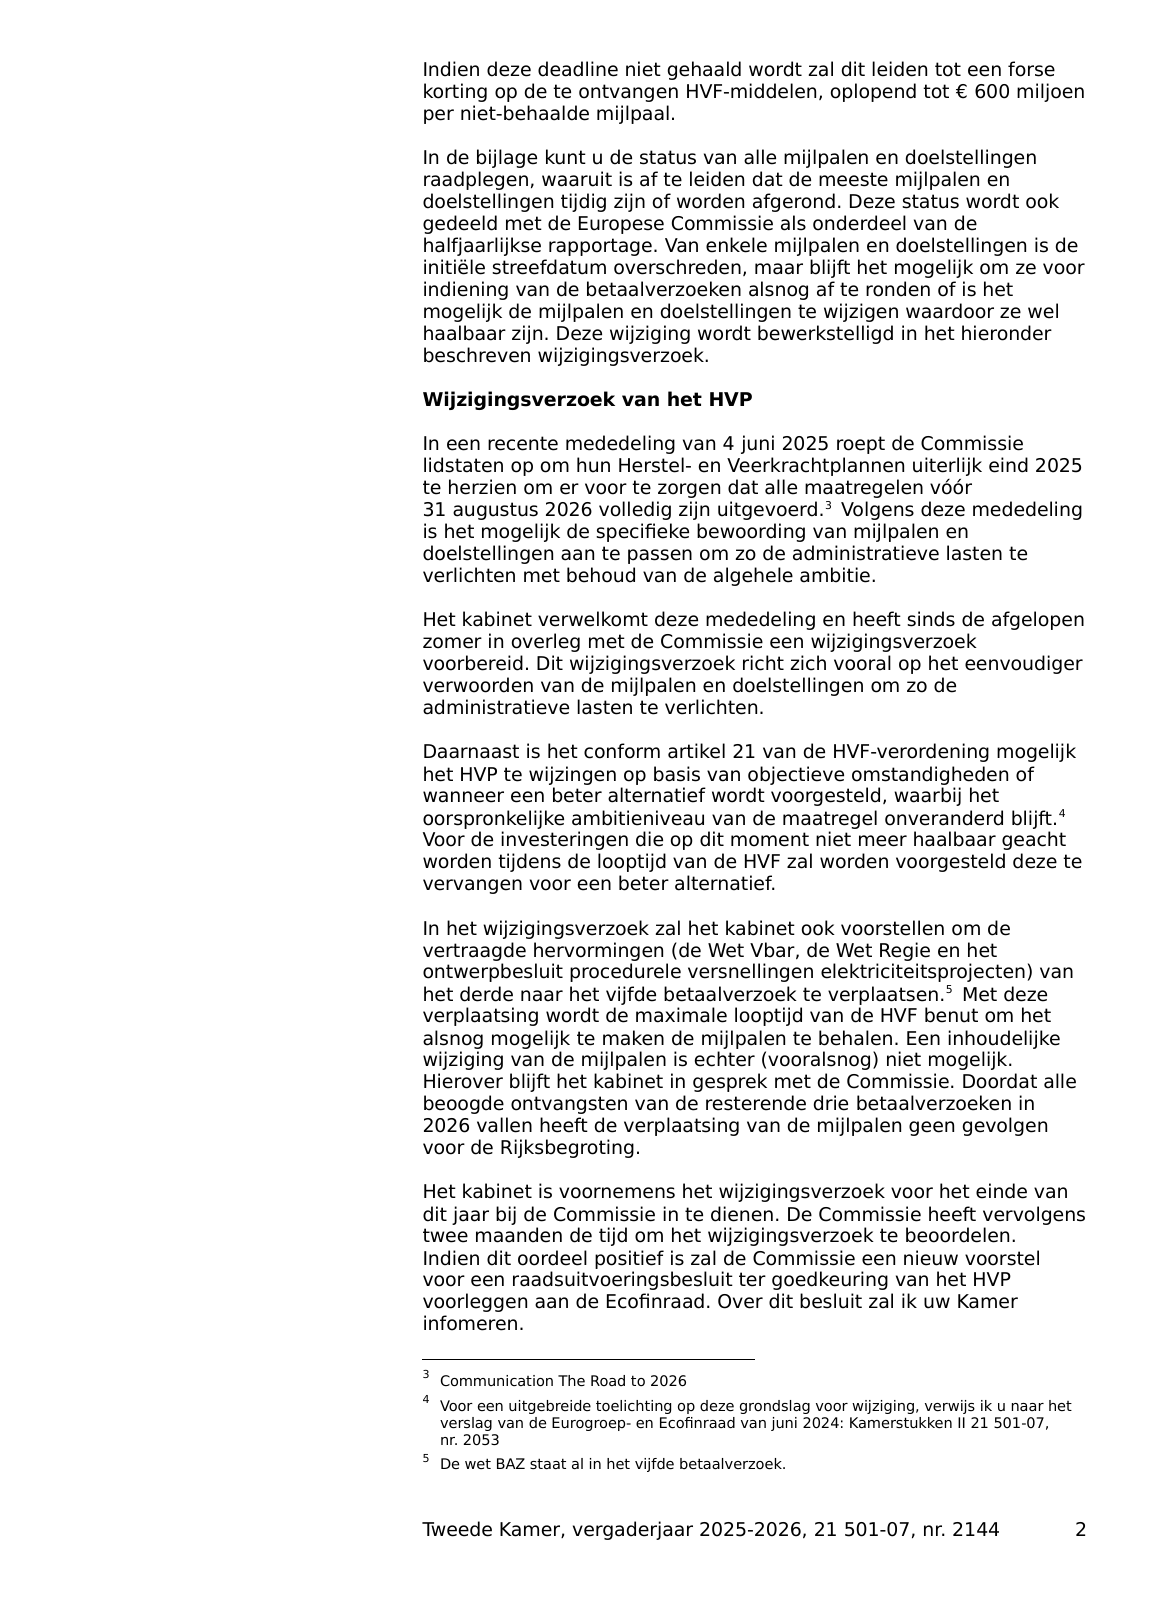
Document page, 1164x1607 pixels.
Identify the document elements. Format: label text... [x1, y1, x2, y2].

text Het kabinet is voornemens het wijzigingsverzoek voor het einde van dit jaar bij de Commissie in te dienen. De Commissie heeft vervolgens twee maanden de tijd om het wijzigingsverzoek te beoordelen. [422, 1181, 1087, 1247]
text Het kabinet verwelkomt deze mededeling en heeft sinds de afgelopen zomer in overleg met de Commissie een wijzigingsverzoek voorbereid. Dit wijzigingsverzoek richt zich vooral op het eenvoudiger verwoorden van de mijlpalen en doelstellingen om zo de administratieve lasten te verlichten. [422, 609, 1087, 719]
text In de bijlage kunt u de status van alle mijlpalen en doelstellingen raadplegen, waaruit is af te leiden dat de meeste mijlpalen en doelstellingen tijdig zijn of worden afgerond. Deze status wordt ook gedeeld met de Europese Commissie als onderdeel van de halfjaarlijkse rapportage. Van enkele mijlpalen en doelstellingen is de initiële streefdatum overschreden, maar blijft het mogelijk om ze voor indiening van de betaalverzoeken alsnog af te ronden of is het mogelijk de mijlpalen en doelstellingen te wijzigen waardoor ze wel haalbaar zijn. Deze wijziging wordt bewerkstelligd in het hieronder beschreven wijzigingsverzoek. [422, 147, 1087, 367]
text In een recente mededeling van 4 juni 2025 roept de Commissie lidstaten op om hun Herstel- en Veerkrachtplannen uiterlijk eind 2025 te herzien om er voor te zorgen dat alle maatregelen vóór 31 augustus 2026 volledig zijn uitgevoerd. Volgens deze mededeling is het mogelijk de specifieke bewoording van mijlpalen en doelstellingen aan te passen om zo de administratieve lasten te verlichten met behoud van de algehele ambitie. [422, 433, 1087, 587]
text Indien dit oordeel positief is zal de Commissie een nieuw voorstel voor een raadsuitvoeringsbesluit ter goedkeuring van het HVP voorleggen aan de Ecofinraad. Over dit besluit zal ik uw Kamer infomeren. [422, 1247, 1087, 1335]
text Indien deze deadline niet gehaald wordt zal dit leiden tot een forse korting op de te ontvangen HVF-middelen, oplopend tot € 600 miljoen per niet-behaalde mijlpaal. [422, 59, 1087, 125]
text Communication The Road to 2026 [422, 1368, 1087, 1391]
text Voor een uitgebreide toelichting op deze grondslag voor wijziging, verwijs ik u naar het verslag van de Eurogroep- en Ecofinraad van juni 2024: Kamerstukken II 21 501-07, nr. 2053 [422, 1393, 1087, 1449]
text Daarnaast is het conform artikel 21 van de HVF-verordening mogelijk het HVP te wijzingen op basis van objectieve omstandigheden of wanneer een beter alternatief wordt voorgesteld, waarbij het oorspronkelijke ambitieniveau van de maatregel onveranderd blijft. Voor de investeringen die op dit moment niet meer haalbaar geacht worden tijdens de looptijd van de HVF zal worden voorgesteld deze te vervangen voor een beter alternatief. [422, 741, 1087, 895]
text De wet BAZ staat al in het vijfde betaalverzoek. [422, 1452, 1087, 1474]
subtitle Wijzigingsverzoek van het HVP [422, 389, 1087, 411]
text In het wijzigingsverzoek zal het kabinet ook voorstellen om de vertraagde hervormingen (de Wet Vbar, de Wet Regie en het ontwerpbesluit procedurele versnellingen elektriciteitsprojecten) van het derde naar het vijfde betaalverzoek te verplaatsen. Met deze verplaatsing wordt de maximale looptijd van de HVF benut om het alsnog mogelijk te maken de mijlpalen te behalen. Een inhoudelijke wijziging van de mijlpalen is echter (vooralsnog) niet mogelijk. Hierover blijft het kabinet in gesprek met de Commissie. Doordat alle beoogde ontvangsten van de resterende drie betaalverzoeken in 2026 vallen heeft de verplaatsing van de mijlpalen geen gevolgen voor de Rijksbegroting. [422, 917, 1087, 1159]
